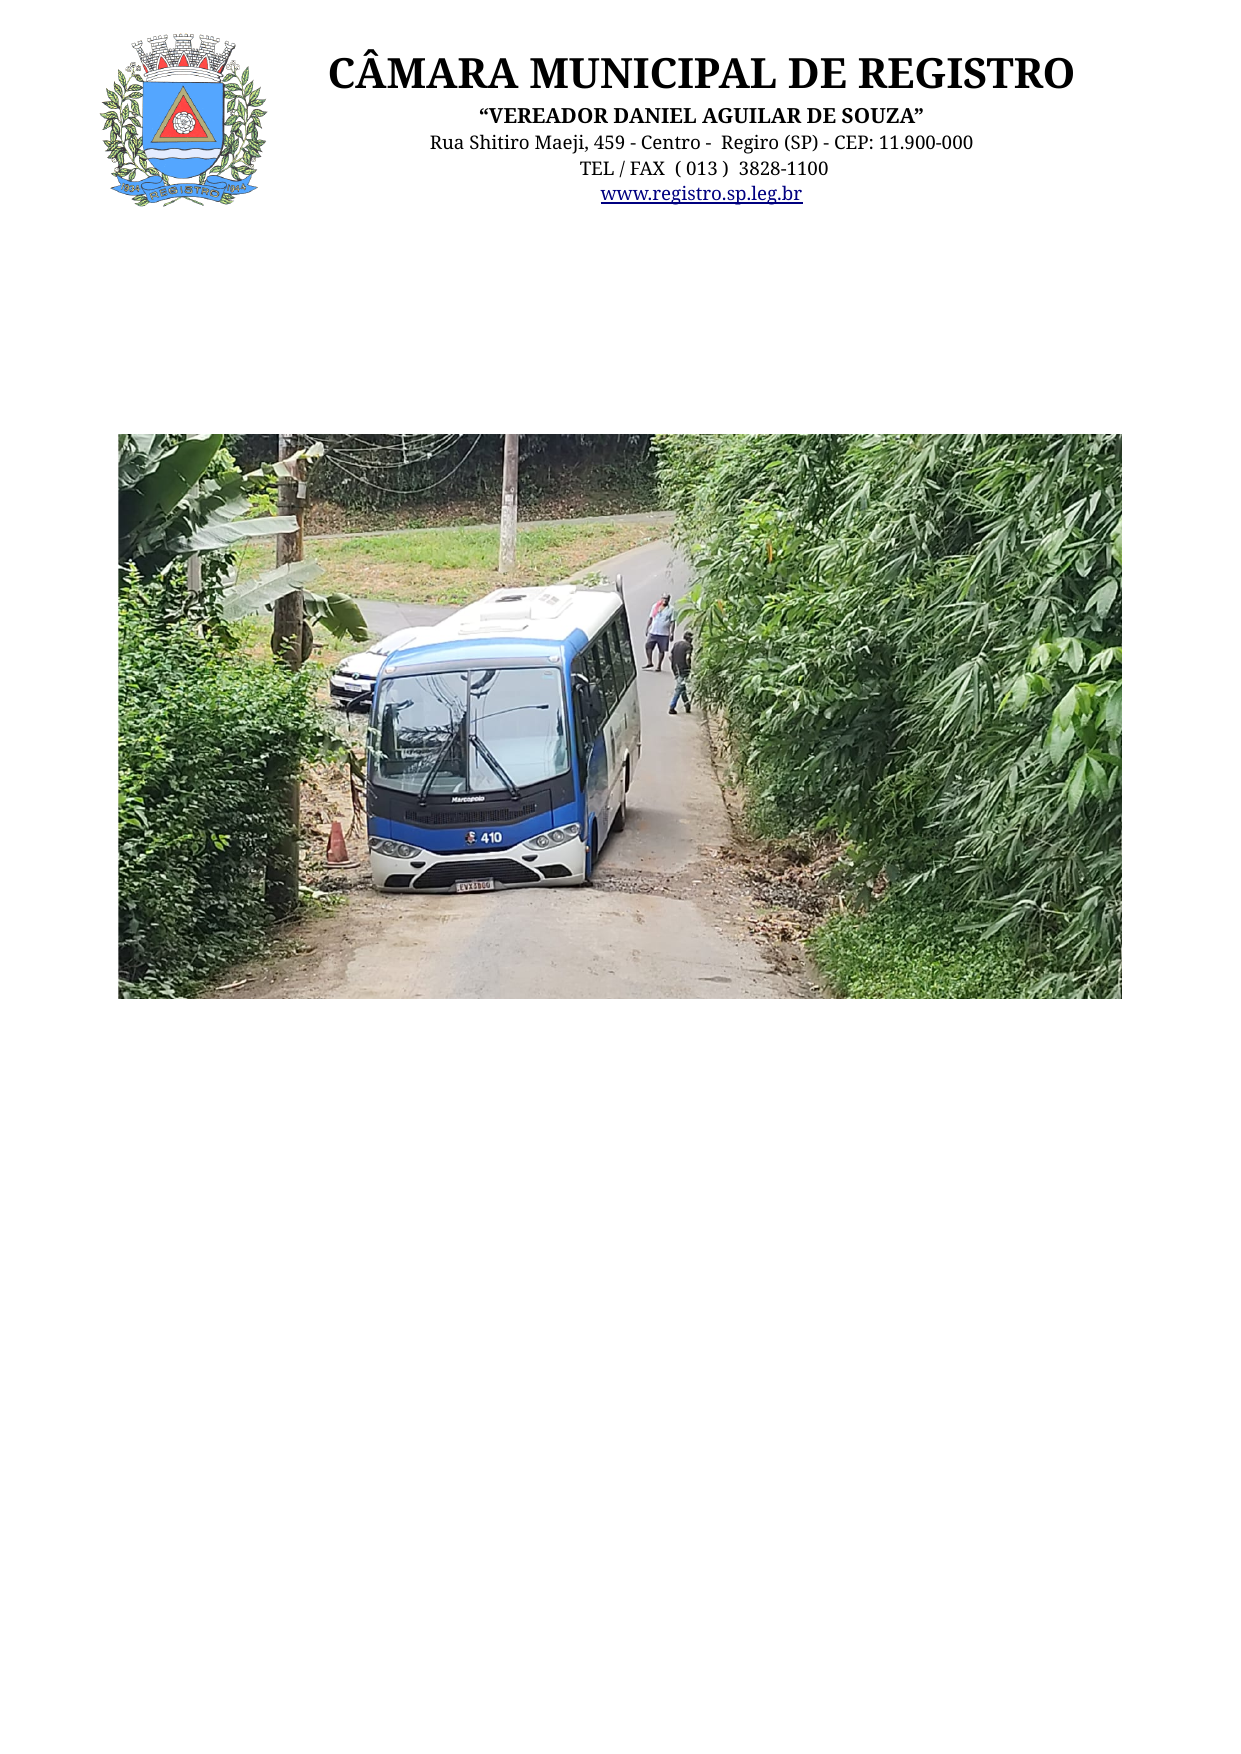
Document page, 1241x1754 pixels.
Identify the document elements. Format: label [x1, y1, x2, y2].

picture [118, 434, 1122, 999]
